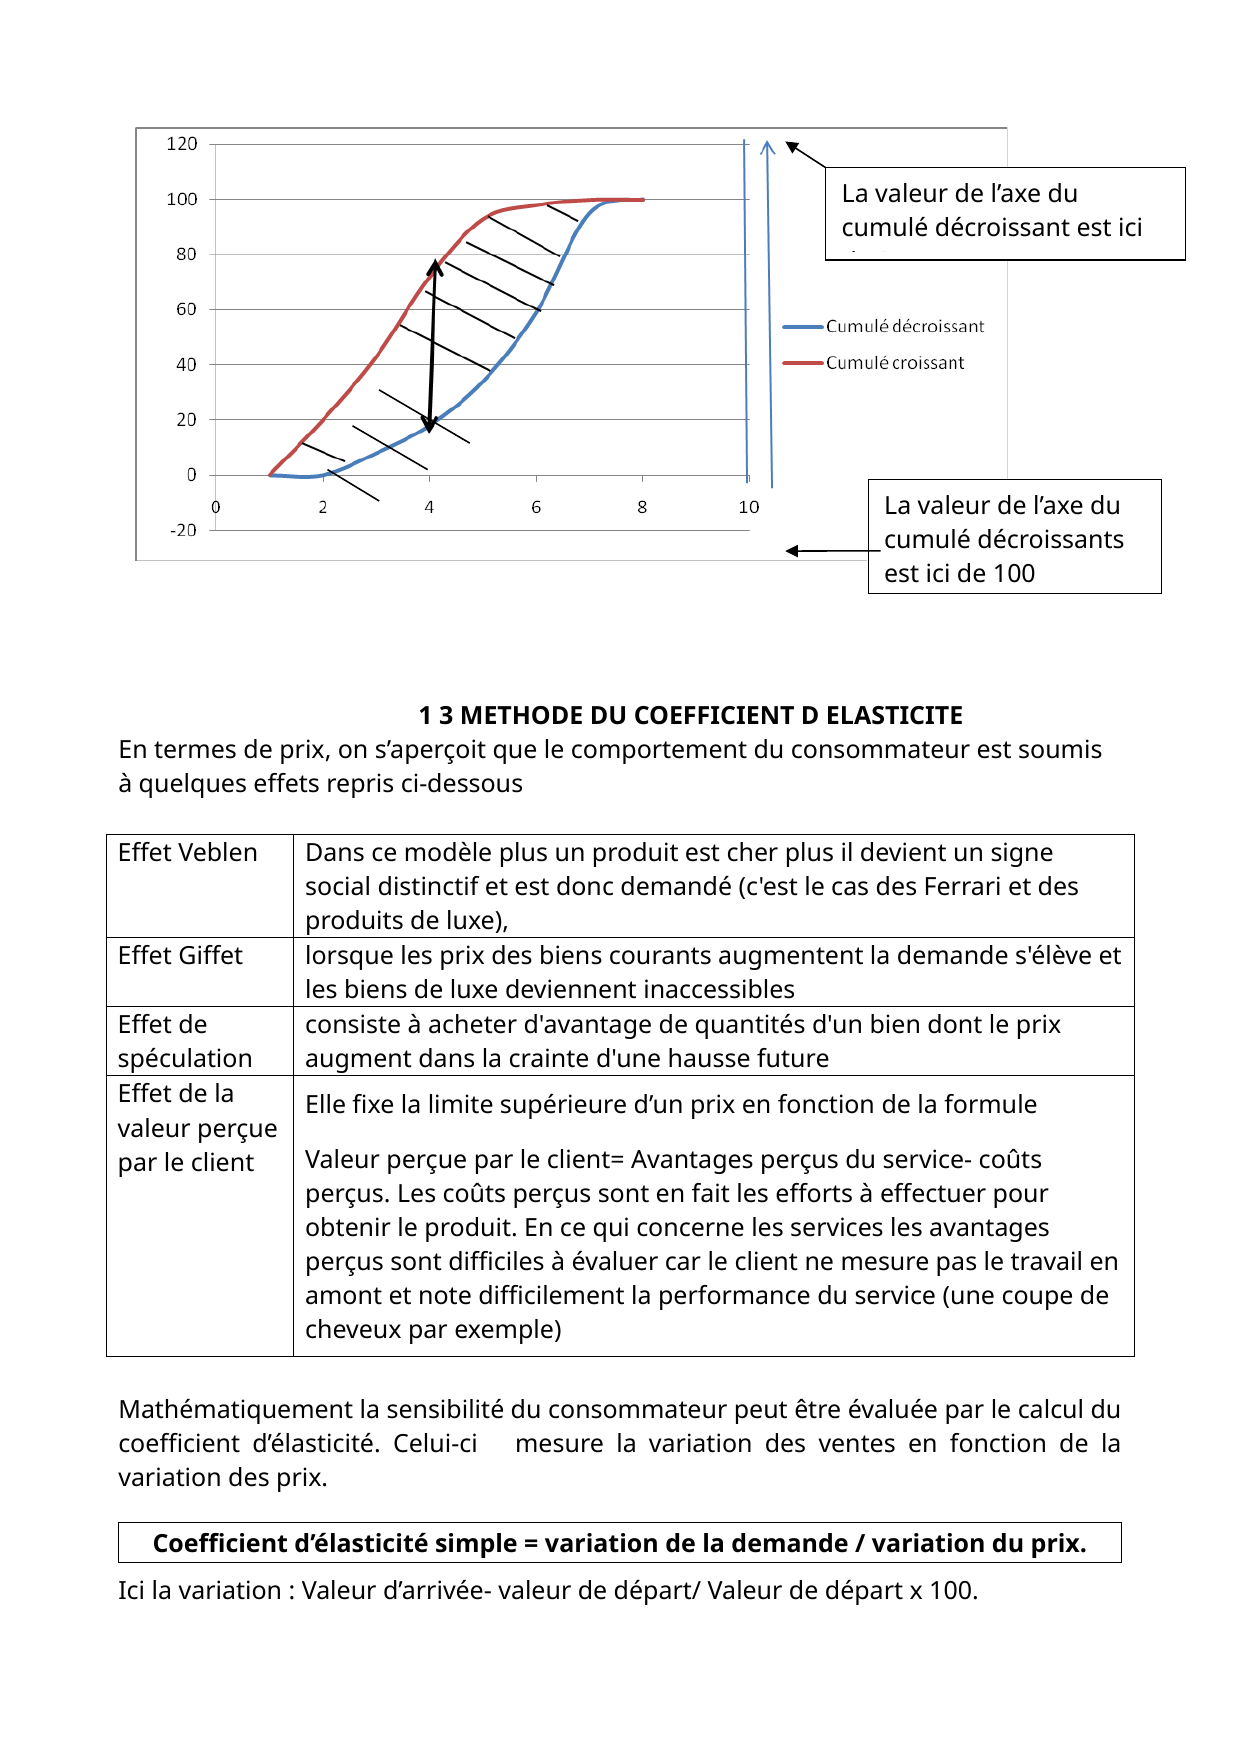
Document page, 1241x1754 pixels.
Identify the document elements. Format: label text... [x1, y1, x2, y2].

text Ici la variation : Valeur d’arrivée- valeur de départ/ Valeur de départ x 100. [118, 1573, 1122, 1607]
table_cell Effet Giffet [107, 938, 293, 1006]
text Coefficient d’élasticité simple = variation de la demande / variation du prix. [119, 1523, 1121, 1562]
table_cell consiste à acheter d'avantage de quantités d'un bien dont le prix augment dans la crainte d'une hausse future [294, 1007, 1134, 1075]
text La valeur de l’axe du cumulé décroissant est ici de 0 [841, 176, 1169, 252]
text Mathématiquement la sensibilité du consommateur peut être évaluée par le calcul du coefficient d’élasticité. Celui-ci mesure la variation des ventes en fonction de la variation des prix. [118, 1391, 1122, 1493]
table_header Dans ce modèle plus un produit est cher plus il devient un signe social distinctif et est donc demandé (c'est le cas des Ferrari et des produits de luxe), [294, 835, 1134, 937]
text La valeur de l’axe du cumulé décroissants est ici de 100 [884, 488, 1146, 585]
table_cell Effet de la valeur perçue par le client [107, 1076, 293, 1356]
table_header Effet Veblen [107, 835, 293, 937]
table_cell Effet de spéculation [107, 1007, 293, 1075]
table_cell Elle fixe la limite supérieure d’un prix en fonction de la formule Valeur perçue par le client= Avantages perçus du service- coûts perçus. Les coûts perçus sont en fait les efforts à effectuer pour obtenir le produit. En ce qui concerne les services les avantages perçus sont difficiles à évaluer car le client ne mesure pas le travail en amont et note difficilement la performance du service (une coupe de cheveux par exemple) [294, 1076, 1134, 1356]
list 1 3 METHODE DU COEFFICIENT D ELASTICITE [381, 697, 1122, 731]
table_cell lorsque les prix des biens courants augmentent la demande s'élève et les biens de luxe deviennent inaccessibles [294, 938, 1134, 1006]
text En termes de prix, on s’aperçoit que le comportement du consommateur est soumis à quelques effets repris ci-dessous [118, 731, 1122, 799]
